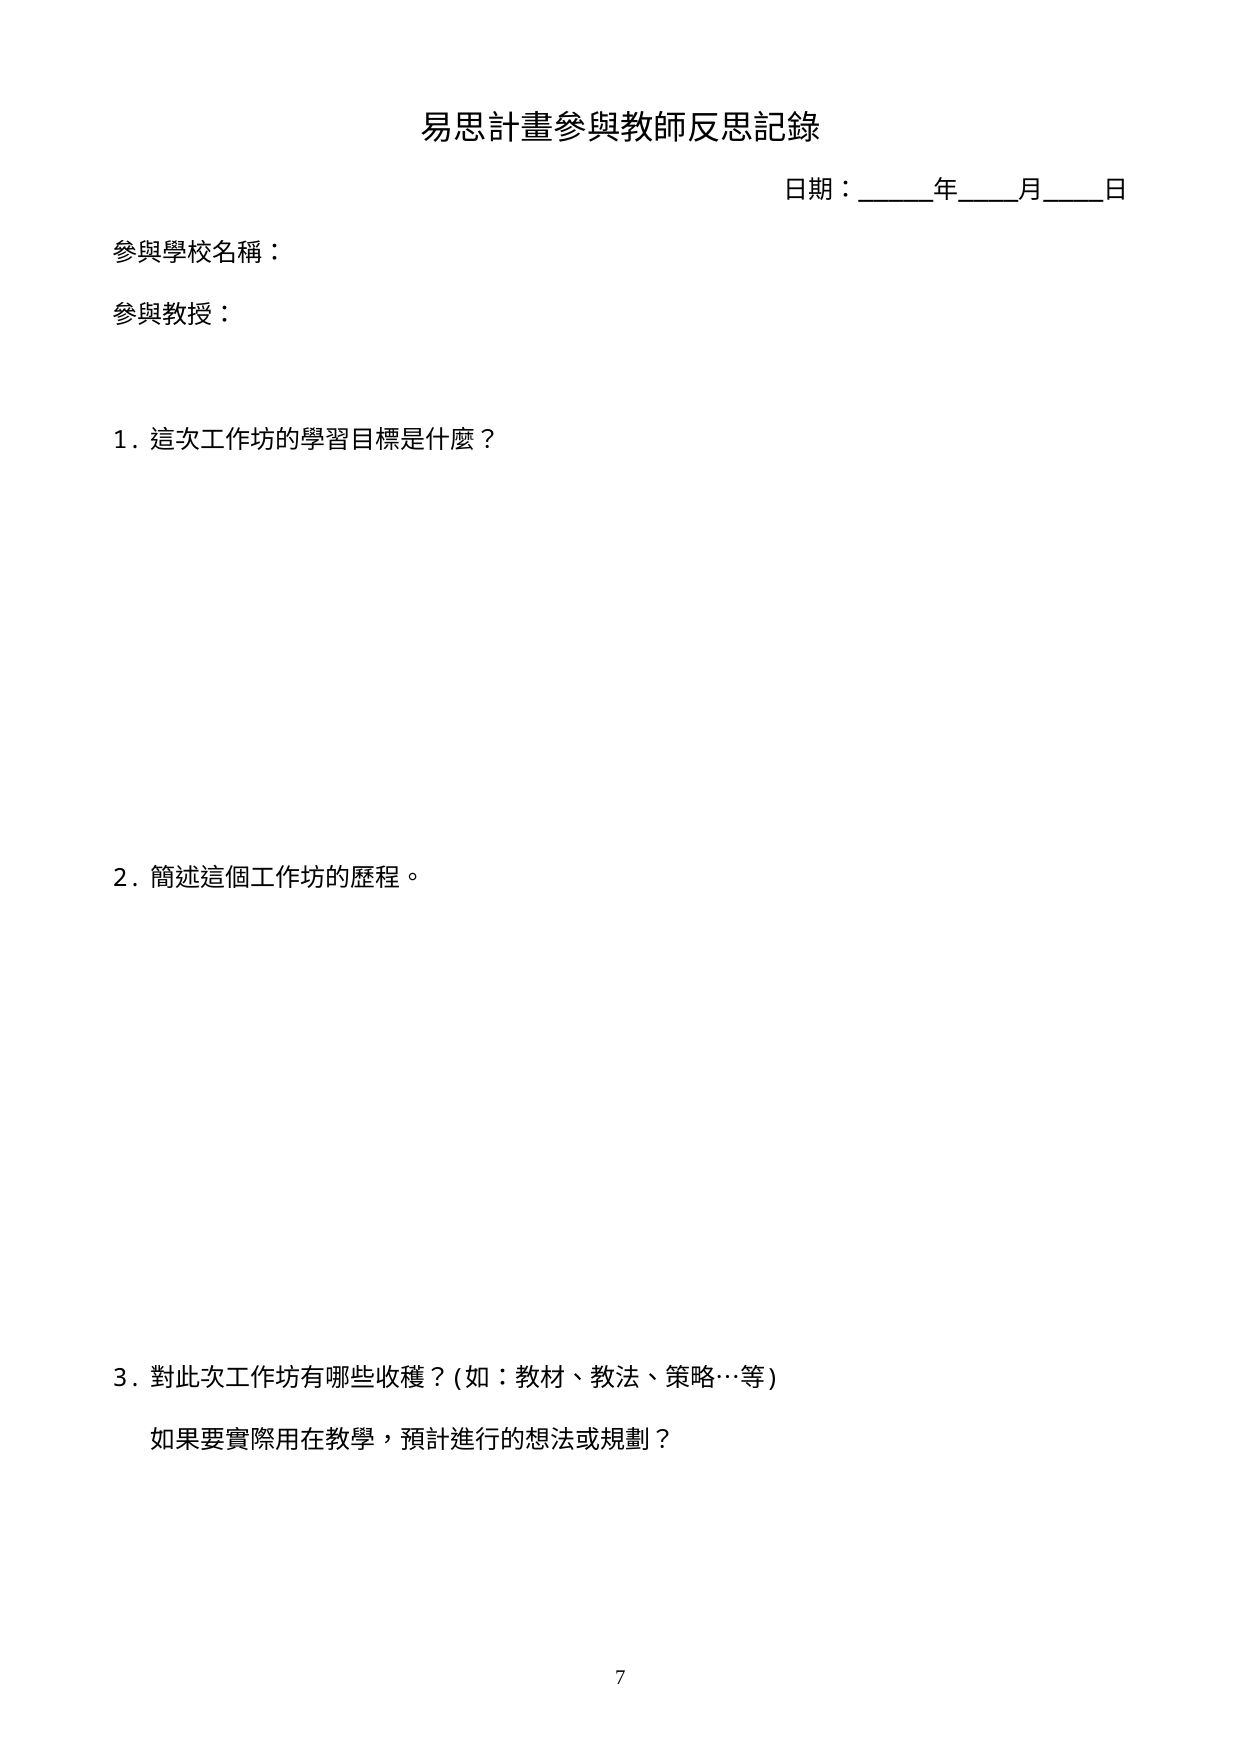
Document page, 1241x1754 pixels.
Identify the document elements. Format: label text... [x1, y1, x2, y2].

list 對此次工作坊有哪些收穫？(如：教材、教法、策略…等) [112, 1334, 1128, 1396]
list 簡述這個工作坊的歷程。 [112, 834, 1128, 896]
text 如果要實際用在教學，預計進行的想法或規劃？ [150, 1396, 1128, 1459]
text 參與學校名稱： [112, 209, 1128, 271]
text 易思計畫參與教師反思記錄 [112, 84, 1128, 146]
text 日期：_____年____月____日 [112, 146, 1128, 209]
text 參與教授： [112, 271, 1128, 334]
list 這次工作坊的學習目標是什麼？ [112, 396, 1128, 459]
